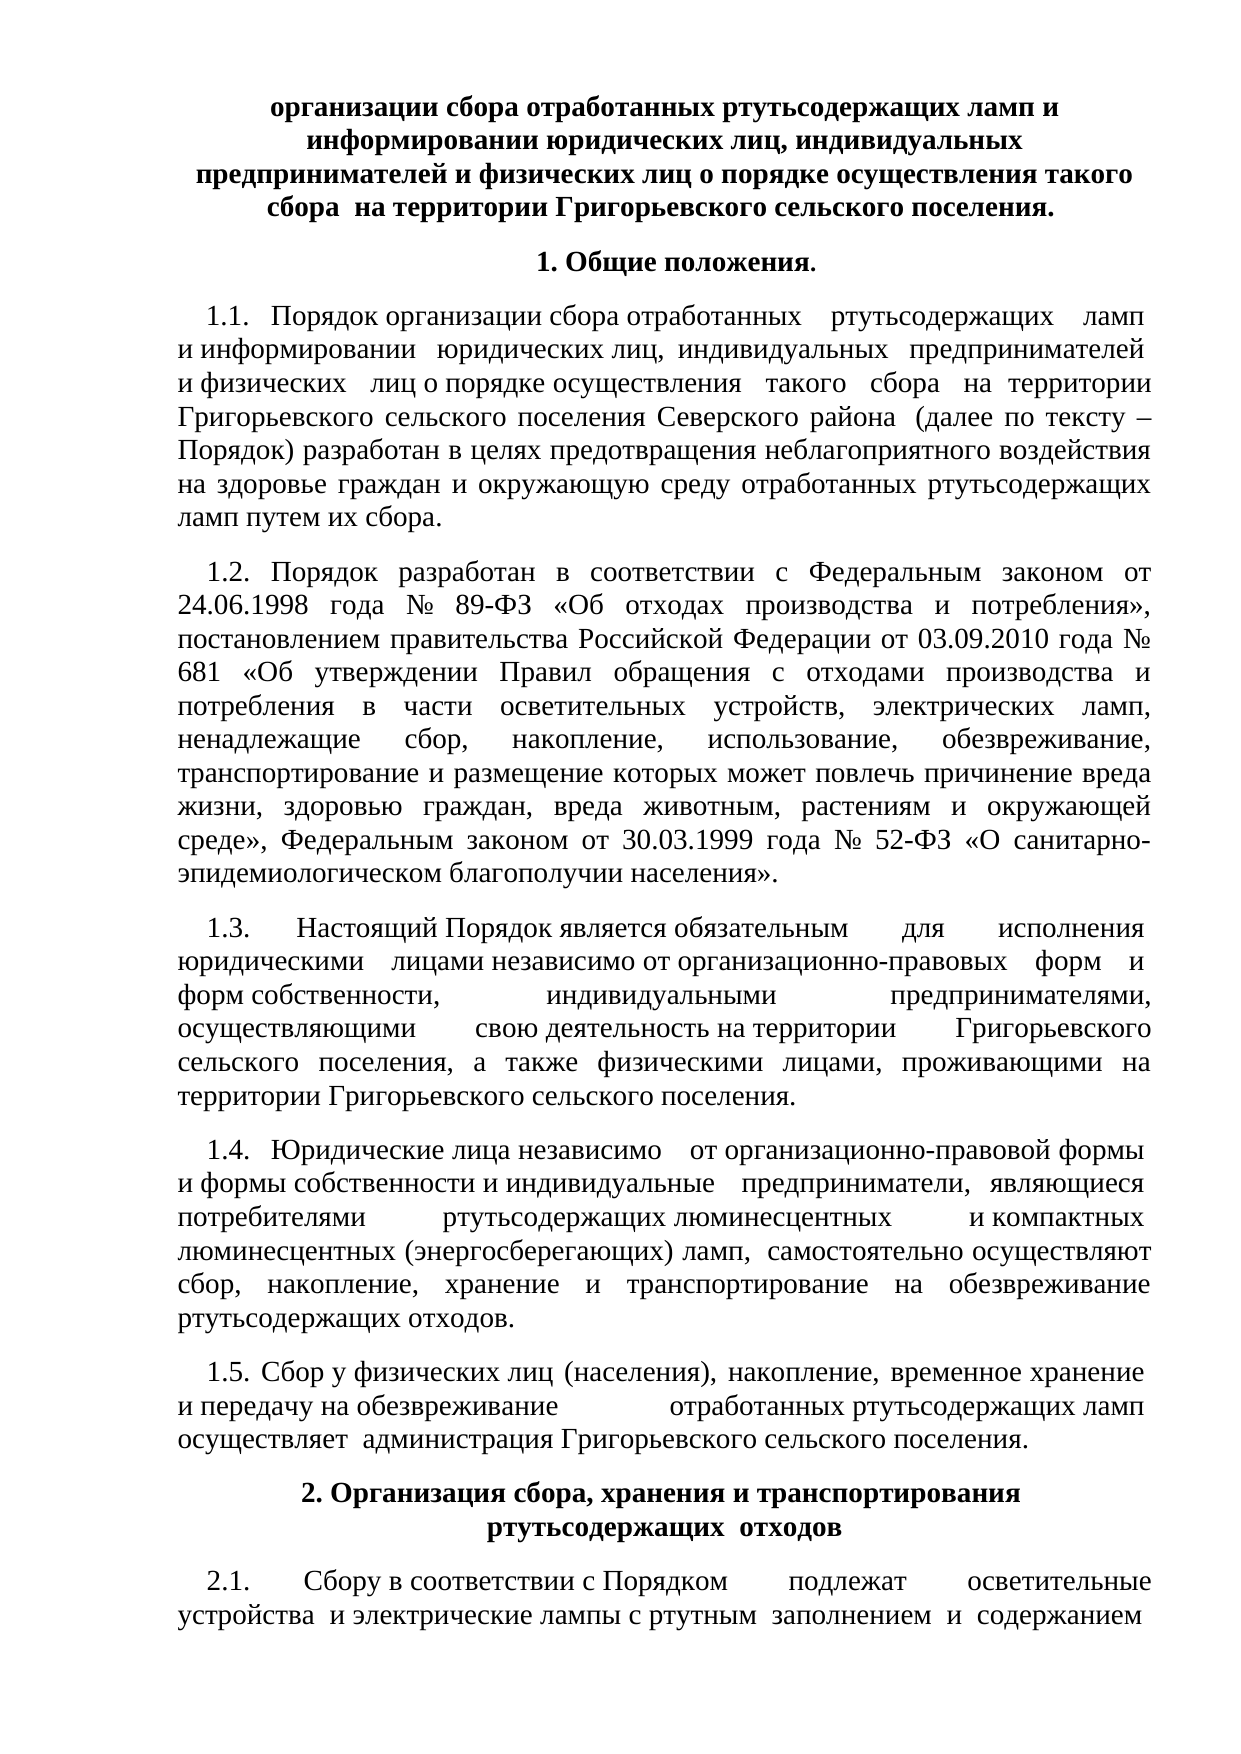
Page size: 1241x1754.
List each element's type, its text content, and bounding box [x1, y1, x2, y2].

text 1.4. Юридические лица независимо от организационно-правовой формы и формы собственности и индивидуальные предприниматели, являющиеся потребителями ртутьсодержащих люминесцентных и компактных люминесцентных (энергосберегающих) ламп, самостоятельно осуществляют сбор, накопление, хранение и транспортирование на обезвреживание ртутьсодержащих отходов. [177, 1132, 1152, 1333]
text 2.1. Сбору в соответствии с Порядком подлежат осветительные устройства и электрические лампы с ртутным заполнением и содержанием [177, 1563, 1152, 1631]
text 1.2. Порядок разработан в соответствии с Федеральным законом от 24.06.1998 года № 89-ФЗ «Об отходах производства и потребления», постановлением правительства Российской Федерации от 03.09.2010 года № 681 «Об утверждении Правил обращения с отходами производства и потребления в части осветительных устройств, электрических ламп, ненадлежащие сбор, накопление, использование, обезвреживание, транспортирование и размещение которых может повлечь причинение вреда жизни, здоровью граждан, вреда животным, растениям и окружающей среде», Федеральным законом от 30.03.1999 года № 52-ФЗ «О санитарно-эпидемиологическом благополучии населения». [177, 554, 1152, 889]
text организации сбора отработанных ртутьсодержащих ламп и информировании юридических лиц, индивидуальных предпринимателей и физических лиц о порядке осуществления такого сбора на территории Григорьевского сельского поселения. [177, 89, 1152, 223]
text 1.1. Порядок организации сбора отработанных ртутьсодержащих ламп и информировании юридических лиц, индивидуальных предпринимателей и физических лиц о порядке осуществления такого сбора на территории Григорьевского сельского поселения Северского района (далее по тексту – Порядок) разработан в целях предотвращения неблагоприятного воздействия на здоровье граждан и окружающую среду отработанных ртутьсодержащих ламп путем их сбора. [177, 298, 1152, 533]
text 2. Организация сбора, хранения и транспортирования ртутьсодержащих отходов [177, 1476, 1152, 1543]
text 1. Общие положения. [177, 244, 1152, 277]
text 1.5. Сбор у физических лиц (населения), накопление, временное хранение и передачу на обезвреживание отработанных ртутьсодержащих ламп осуществляет администрация Григорьевского сельского поселения. [177, 1354, 1152, 1455]
text 1.3. Настоящий Порядок является обязательным для исполнения юридическими лицами независимо от организационно-правовых форм и форм собственности, индивидуальными предпринимателями, осуществляющими свою деятельность на территории Григорьевского сельского поселения, а также физическими лицами, проживающими на территории Григорьевского сельского поселения. [177, 910, 1152, 1111]
